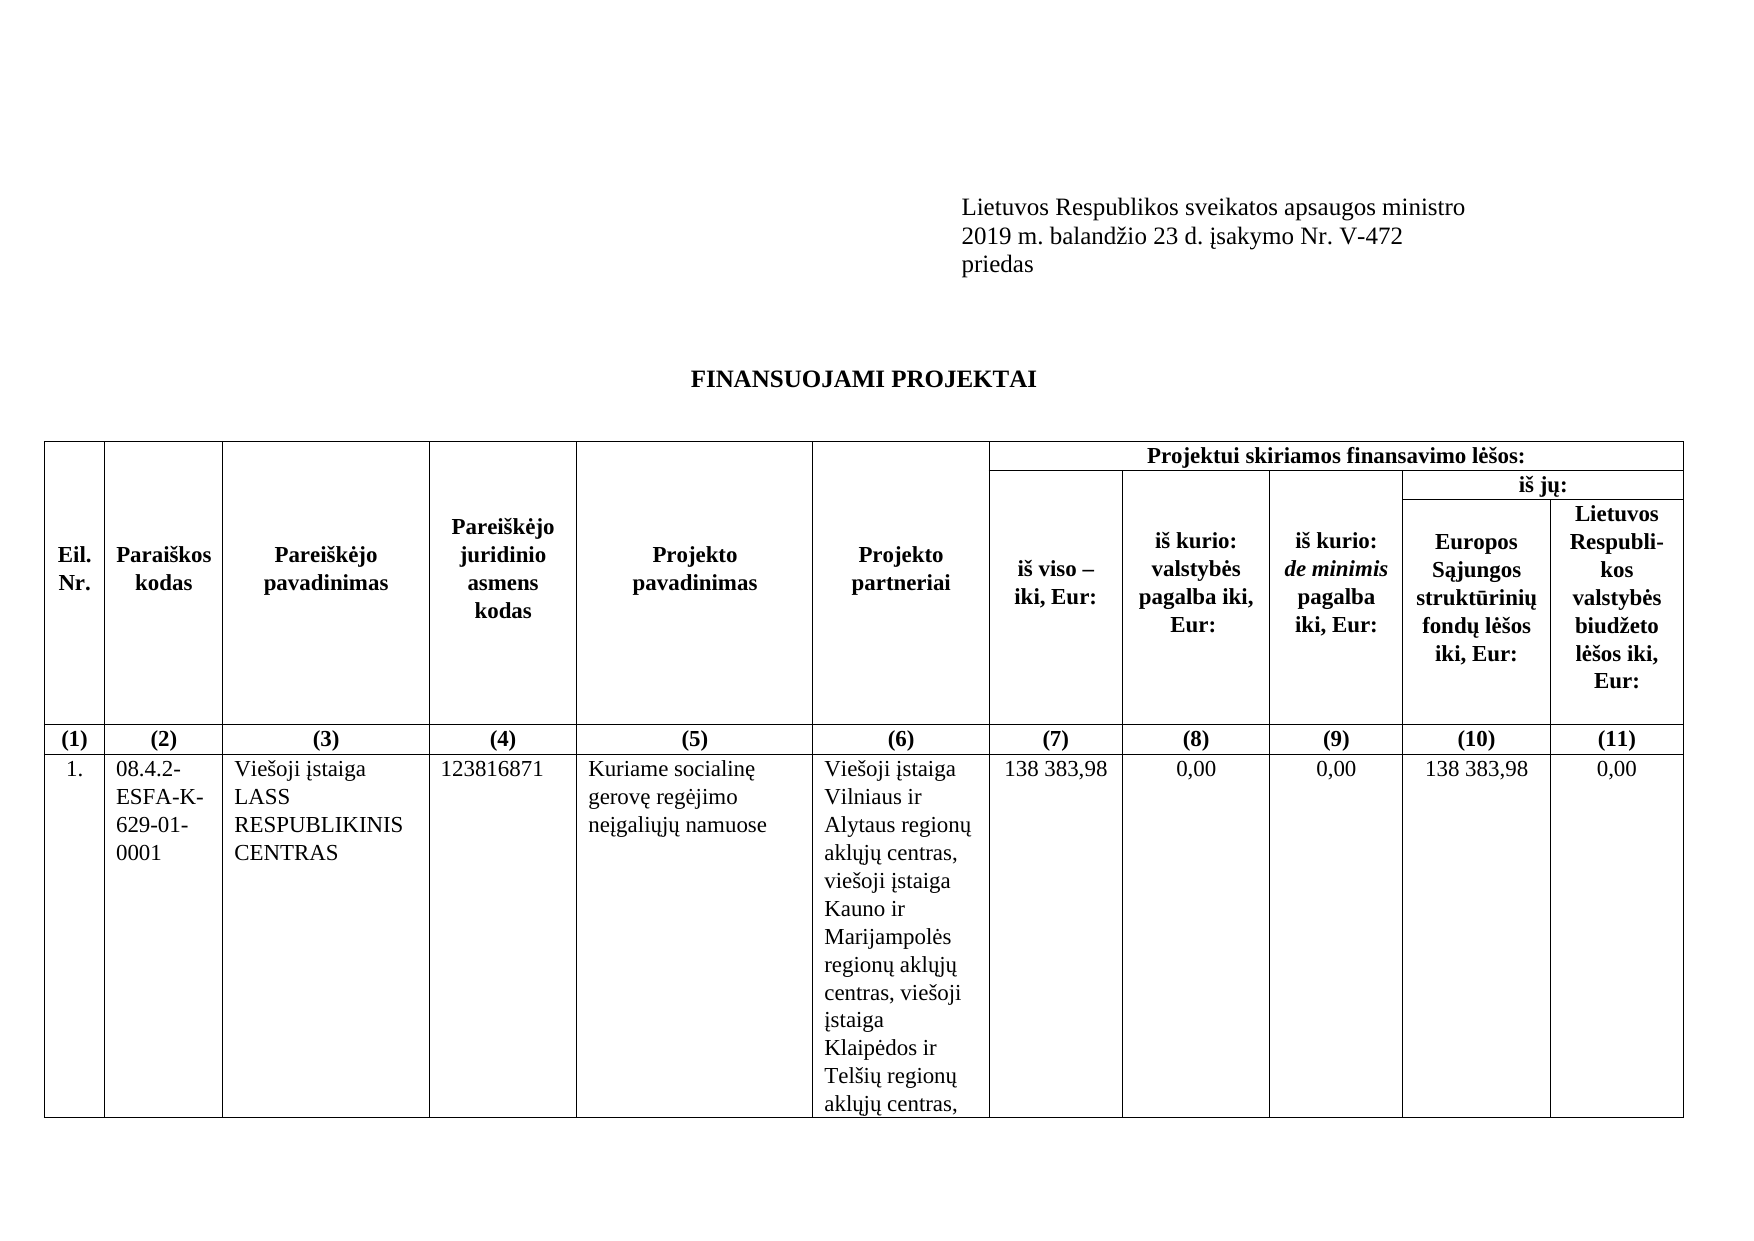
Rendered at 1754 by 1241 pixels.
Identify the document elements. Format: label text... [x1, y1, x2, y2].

table_cell 1. [45, 755, 104, 1117]
text FINANSUOJAMI PROJEKTAI [44, 364, 1683, 393]
table_cell 138 383,98 [990, 755, 1122, 1117]
table_cell 0,00 [1123, 755, 1269, 1117]
table_cell iš kurio: valstybės pagalba iki, Eur: [1123, 471, 1269, 723]
table_cell Lietuvos Respubli-kos valstybės biudžeto lėšos iki, Eur: [1551, 500, 1683, 723]
table_header Paraiškos kodas [105, 442, 222, 723]
table_cell Europos Sąjungos struktūrinių fondų lėšos iki, Eur: [1403, 500, 1550, 723]
table_cell (4) [430, 725, 576, 754]
table_cell (2) [105, 725, 222, 754]
table_header Pareiškėjo juridinio asmens kodas [430, 442, 576, 723]
table_cell (7) [990, 725, 1122, 754]
table_header Projektui skiriamos finansavimo lėšos: [990, 442, 1683, 470]
text Lietuvos Respublikos sveikatos apsaugos ministro [44, 192, 1683, 221]
table_header Projekto pavadinimas [577, 442, 812, 723]
table_header Eil. Nr. [45, 442, 104, 723]
table_cell iš jų: [1403, 471, 1683, 499]
text 2019 m. balandžio 23 d. įsakymo Nr. V-472 [44, 221, 1683, 249]
table_header Projekto partneriai [813, 442, 989, 723]
table_cell Kuriame socialinę gerovę regėjimo neįgaliųjų namuose [577, 755, 812, 1117]
table_cell 0,00 [1270, 755, 1402, 1117]
table_cell 138 383,98 [1403, 755, 1550, 1117]
text priedas [44, 249, 1683, 278]
table_cell (3) [223, 725, 429, 754]
table_cell iš viso – iki, Eur: [990, 471, 1122, 723]
table_cell 08.4.2-ESFA-K-629-01-0001 [105, 755, 222, 1117]
table_cell 123816871 [430, 755, 576, 1117]
table_cell (6) [813, 725, 989, 754]
table_cell (9) [1270, 725, 1402, 754]
table_cell (11) [1551, 725, 1683, 754]
table_cell (1) [45, 725, 104, 754]
table_cell (5) [577, 725, 812, 754]
table_cell 0,00 [1551, 755, 1683, 1117]
table_cell (8) [1123, 725, 1269, 754]
table_cell Viešoji įstaiga LASS RESPUBLIKINIS CENTRAS [223, 755, 429, 1117]
table_cell iš kurio: de minimis pagalba iki, Eur: [1270, 471, 1402, 723]
table_header Pareiškėjo pavadinimas [223, 442, 429, 723]
table_cell (10) [1403, 725, 1550, 754]
